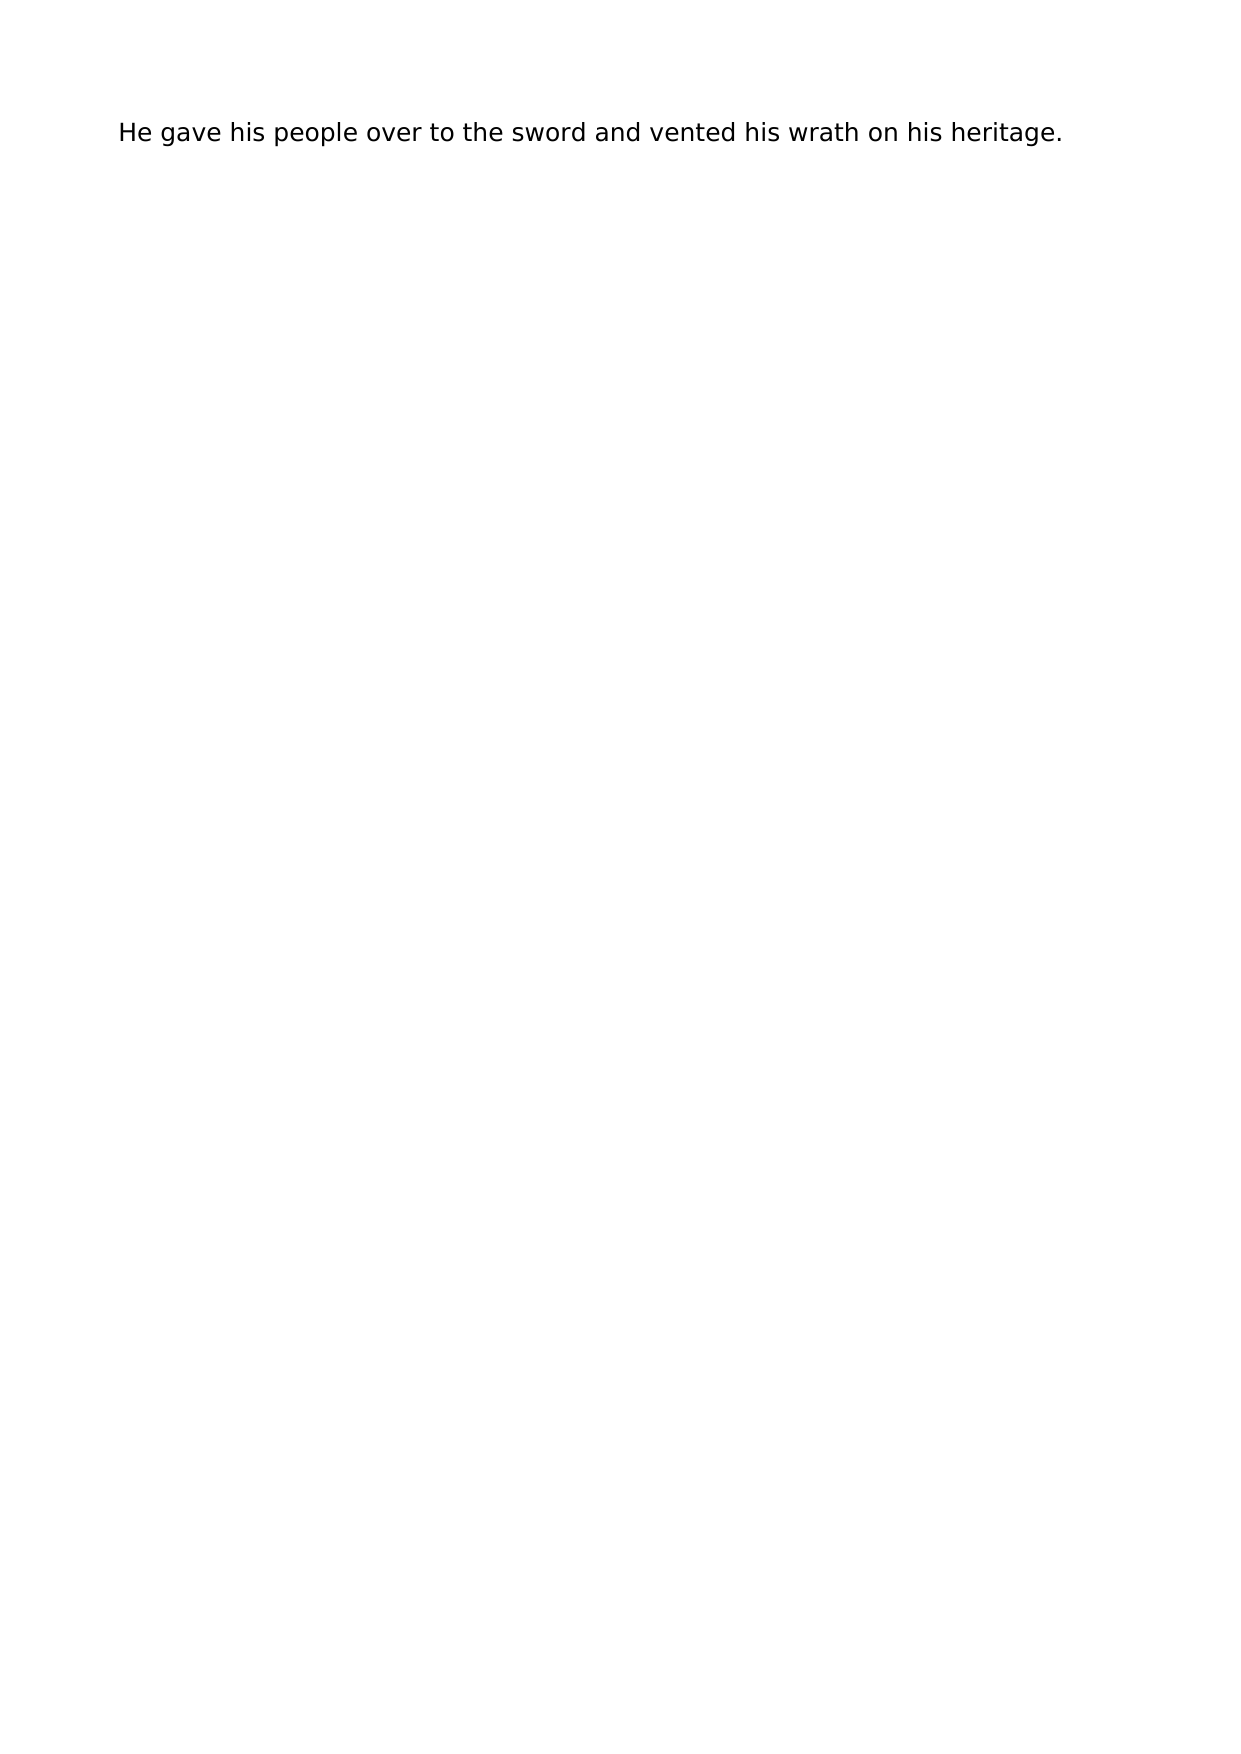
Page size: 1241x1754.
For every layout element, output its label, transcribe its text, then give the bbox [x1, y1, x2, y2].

text He gave his people over to the sword and vented his wrath on his heritage. [118, 118, 1122, 147]
